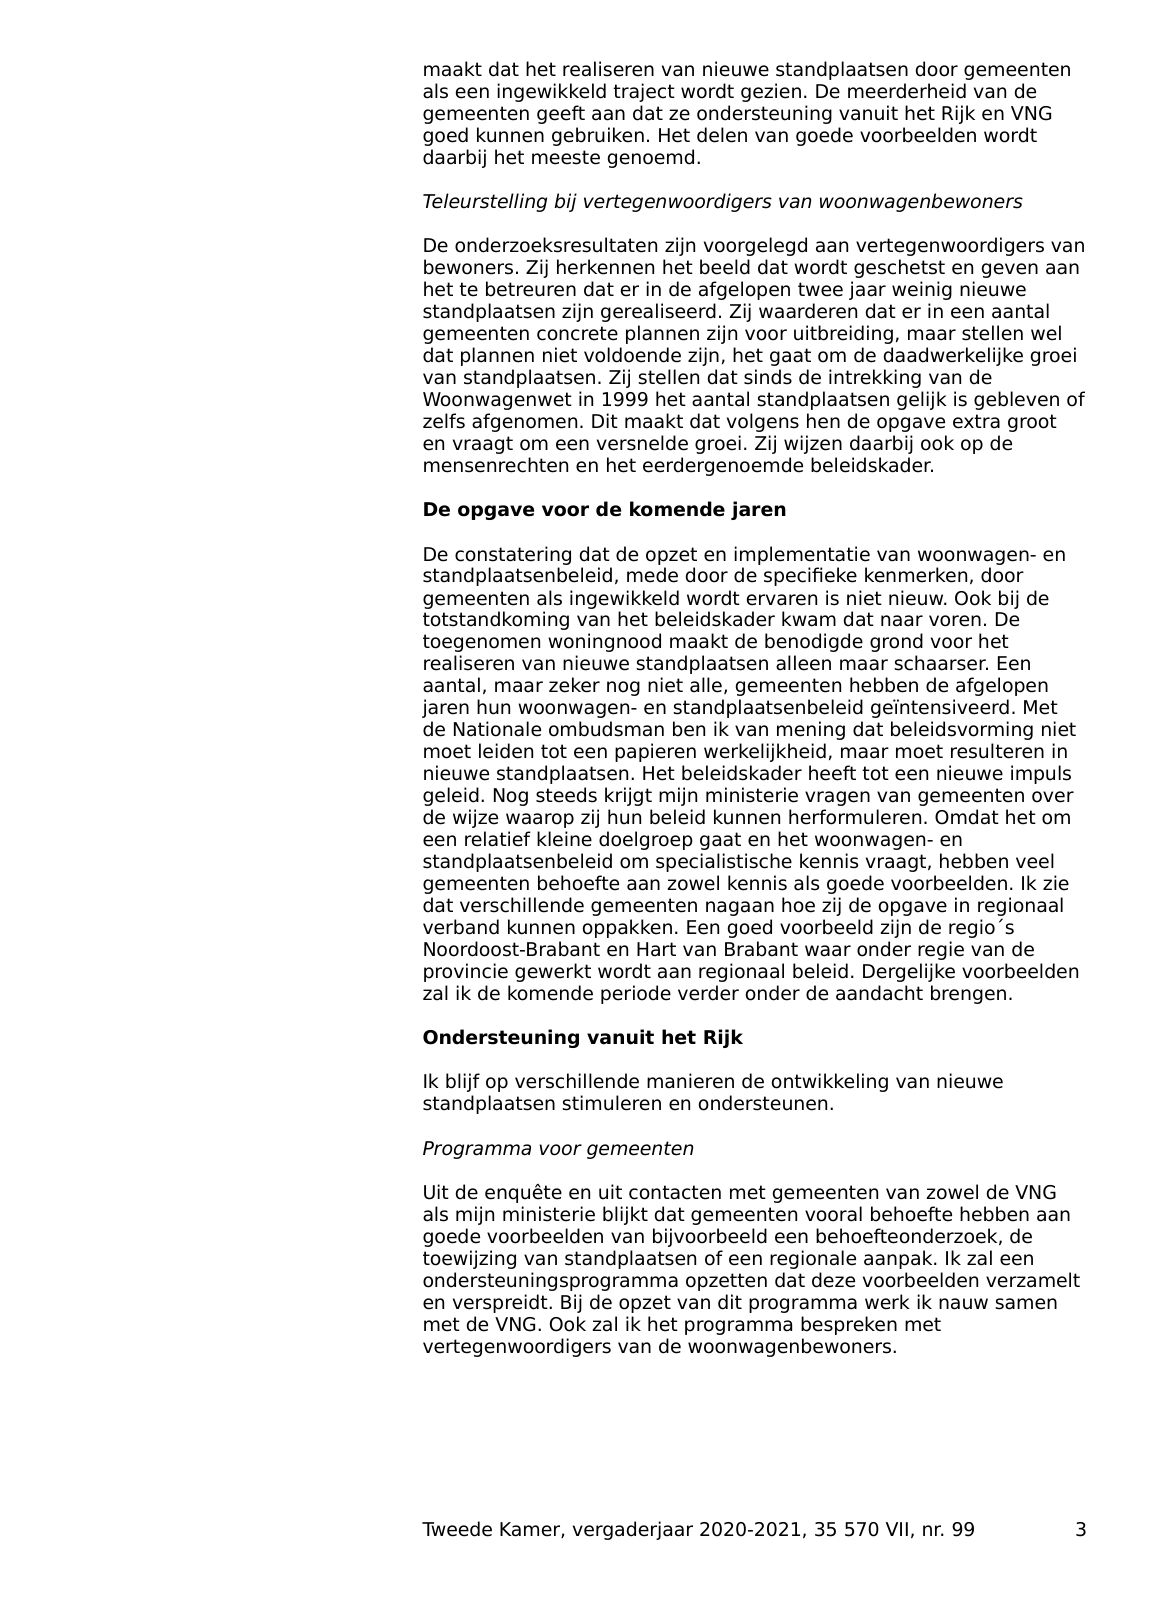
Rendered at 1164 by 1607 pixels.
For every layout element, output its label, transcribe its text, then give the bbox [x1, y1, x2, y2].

text maakt dat het realiseren van nieuwe standplaatsen door gemeenten als een ingewikkeld traject wordt gezien. De meerderheid van de gemeenten geeft aan dat ze ondersteuning vanuit het Rijk en VNG goed kunnen gebruiken. Het delen van goede voorbeelden wordt daarbij het meeste genoemd. [422, 59, 1087, 169]
text De constatering dat de opzet en implementatie van woonwagen- en standplaatsenbeleid, mede door de specifieke kenmerken, door gemeenten als ingewikkeld wordt ervaren is niet nieuw. Ook bij de totstandkoming van het beleidskader kwam dat naar voren. De toegenomen woningnood maakt de benodigde grond voor het realiseren van nieuwe standplaatsen alleen maar schaarser. Een aantal, maar zeker nog niet alle, gemeenten hebben de afgelopen jaren hun woonwagen- en standplaatsenbeleid geïntensiveerd. Met de Nationale ombudsman ben ik van mening dat beleidsvorming niet moet leiden tot een papieren werkelijkheid, maar moet resulteren in nieuwe standplaatsen. Het beleidskader heeft tot een nieuwe impuls geleid. Nog steeds krijgt mijn ministerie vragen van gemeenten over de wijze waarop zij hun beleid kunnen herformuleren. Omdat het om een relatief kleine doelgroep gaat en het woonwagen- en standplaatsenbeleid om specialistische kennis vraagt, hebben veel gemeenten behoefte aan zowel kennis als goede voorbeelden. Ik zie dat verschillende gemeenten nagaan hoe zij de opgave in regionaal verband kunnen oppakken. Een goed voorbeeld zijn de regio´s Noordoost-Brabant en Hart van Brabant waar onder regie van de provincie gewerkt wordt aan regionaal beleid. Dergelijke voorbeelden zal ik de komende periode verder onder de aandacht brengen. [422, 543, 1087, 1005]
text Uit de enquête en uit contacten met gemeenten van zowel de VNG als mijn ministerie blijkt dat gemeenten vooral behoefte hebben aan goede voorbeelden van bijvoorbeeld een behoefteonderzoek, de toewijzing van standplaatsen of een regionale aanpak. Ik zal een ondersteuningsprogramma opzetten dat deze voorbeelden verzamelt en verspreidt. Bij de opzet van dit programma werk ik nauw samen met de VNG. Ook zal ik het programma bespreken met vertegenwoordigers van de woonwagenbewoners. [422, 1182, 1087, 1357]
subtitle Ondersteuning vanuit het Rijk [422, 1027, 1087, 1049]
subtitle Teleurstelling bij vertegenwoordigers van woonwagenbewoners [422, 191, 1087, 213]
subtitle De opgave voor de komende jaren [422, 499, 1087, 521]
text De onderzoeksresultaten zijn voorgelegd aan vertegenwoordigers van bewoners. Zij herkennen het beeld dat wordt geschetst en geven aan het te betreuren dat er in de afgelopen twee jaar weinig nieuwe standplaatsen zijn gerealiseerd. Zij waarderen dat er in een aantal gemeenten concrete plannen zijn voor uitbreiding, maar stellen wel dat plannen niet voldoende zijn, het gaat om de daadwerkelijke groei van standplaatsen. Zij stellen dat sinds de intrekking van de Woonwagenwet in 1999 het aantal standplaatsen gelijk is gebleven of zelfs afgenomen. Dit maakt dat volgens hen de opgave extra groot en vraagt om een versnelde groei. Zij wijzen daarbij ook op de mensenrechten en het eerdergenoemde beleidskader. [422, 235, 1087, 477]
text Ik blijf op verschillende manieren de ontwikkeling van nieuwe standplaatsen stimuleren en ondersteunen. [422, 1071, 1087, 1115]
subtitle Programma voor gemeenten [422, 1137, 1087, 1159]
